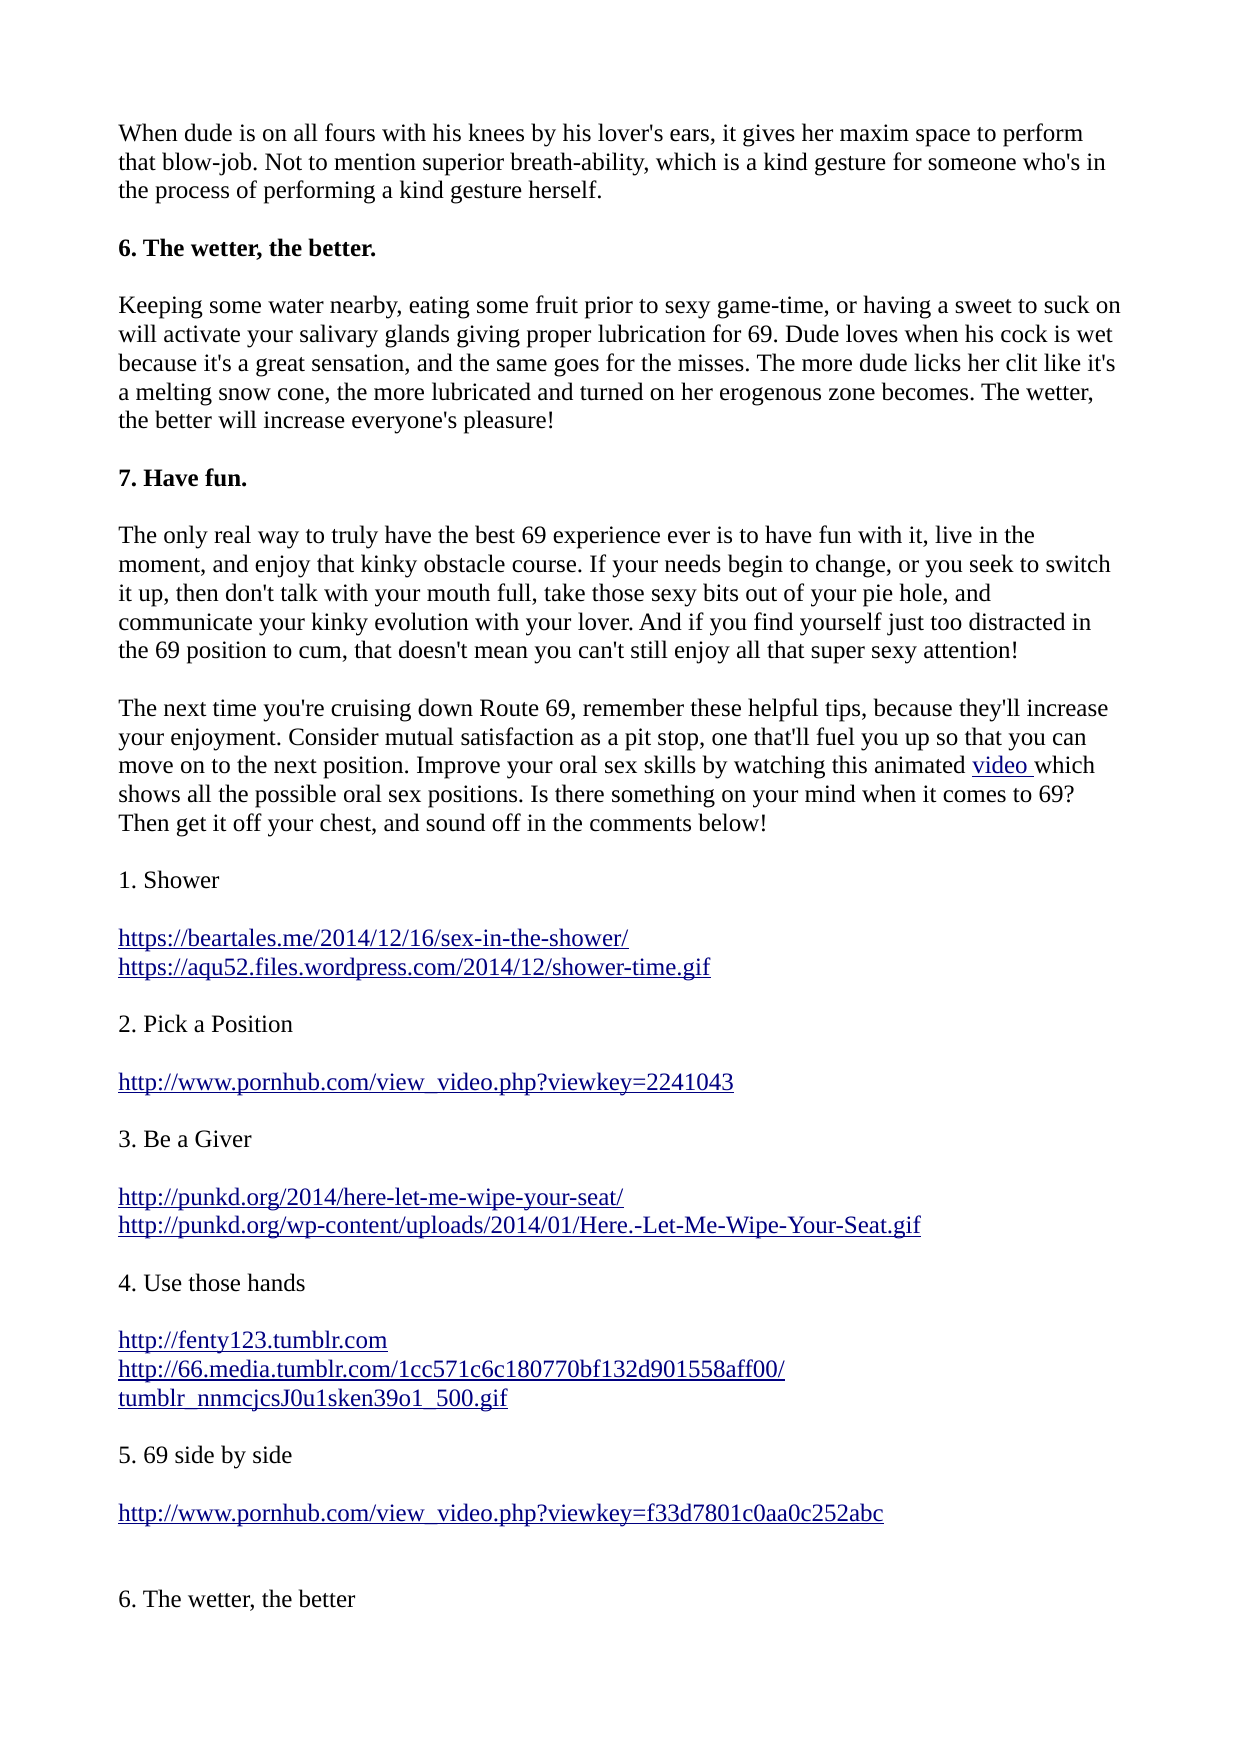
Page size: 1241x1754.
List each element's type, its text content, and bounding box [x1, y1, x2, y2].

text 4. Use those hands [118, 1268, 1122, 1297]
text The only real way to truly have the best 69 experience ever is to have fun with it, live in the moment, and enjoy that kinky obstacle course. If your needs begin to change, or you seek to switch it up, then don't talk with your mouth full, take those sexy bits out of your pie hole, and communicate your kinky evolution with your lover. And if you find yourself just too distracted in the 69 position to cum, that doesn't mean you can't still enjoy all that super sexy attention! [118, 521, 1122, 664]
text https://beartales.me/2014/12/16/sex-in-the-shower/ [118, 923, 1122, 952]
text https://aqu52.files.wordpress.com/2014/12/shower-time.gif [118, 952, 1122, 981]
text 2. Pick a Position [118, 1009, 1122, 1038]
text The next time you're cruising down Route 69, remember these helpful tips, because they'll increase your enjoyment. Consider mutual satisfaction as a pit stop, one that'll fuel you up so that you can move on to the next position. Improve your oral sex skills by watching this animated video which shows all the possible oral sex positions. Is there something on your mind when it comes to 69? Then get it off your chest, and sound off in the comments below! [118, 693, 1122, 837]
text Keeping some water nearby, eating some fruit prior to sexy game-time, or having a sweet to suck on will activate your salivary glands giving proper lubrication for 69. Dude loves when his cock is wet because it's a great sensation, and the same goes for the misses. The more dude licks her clit like it's a melting snow cone, the more lubricated and turned on her erogenous zone becomes. The wetter, the better will increase everyone's pleasure! [118, 291, 1122, 434]
text http://www.pornhub.com/view_video.php?viewkey=2241043 [118, 1067, 1122, 1096]
text http://fenty123.tumblr.com [118, 1326, 1122, 1354]
text 3. Be a Giver [118, 1124, 1122, 1153]
text http://www.pornhub.com/view_video.php?viewkey=f33d7801c0aa0c252abc [118, 1498, 1122, 1527]
text http://punkd.org/2014/here-let-me-wipe-your-seat/ [118, 1182, 1122, 1211]
text 6. The wetter, the better. [118, 233, 1122, 262]
text 1. Shower [118, 866, 1122, 894]
text When dude is on all fours with his knees by his lover's ears, it gives her maxim space to perform that blow-job. Not to mention superior breath-ability, which is a kind gesture for someone who's in the process of performing a kind gesture herself. [118, 118, 1122, 204]
text 6. The wetter, the better [118, 1584, 1122, 1613]
text http://66.media.tumblr.com/1cc571c6c180770bf132d901558aff00/tumblr_nnmcjcsJ0u1sken39o1_500.gif [118, 1354, 1122, 1412]
text 7. Have fun. [118, 463, 1122, 492]
text http://punkd.org/wp-content/uploads/2014/01/Here.-Let-Me-Wipe-Your-Seat.gif [118, 1211, 1122, 1239]
text 5. 69 side by side [118, 1441, 1122, 1469]
